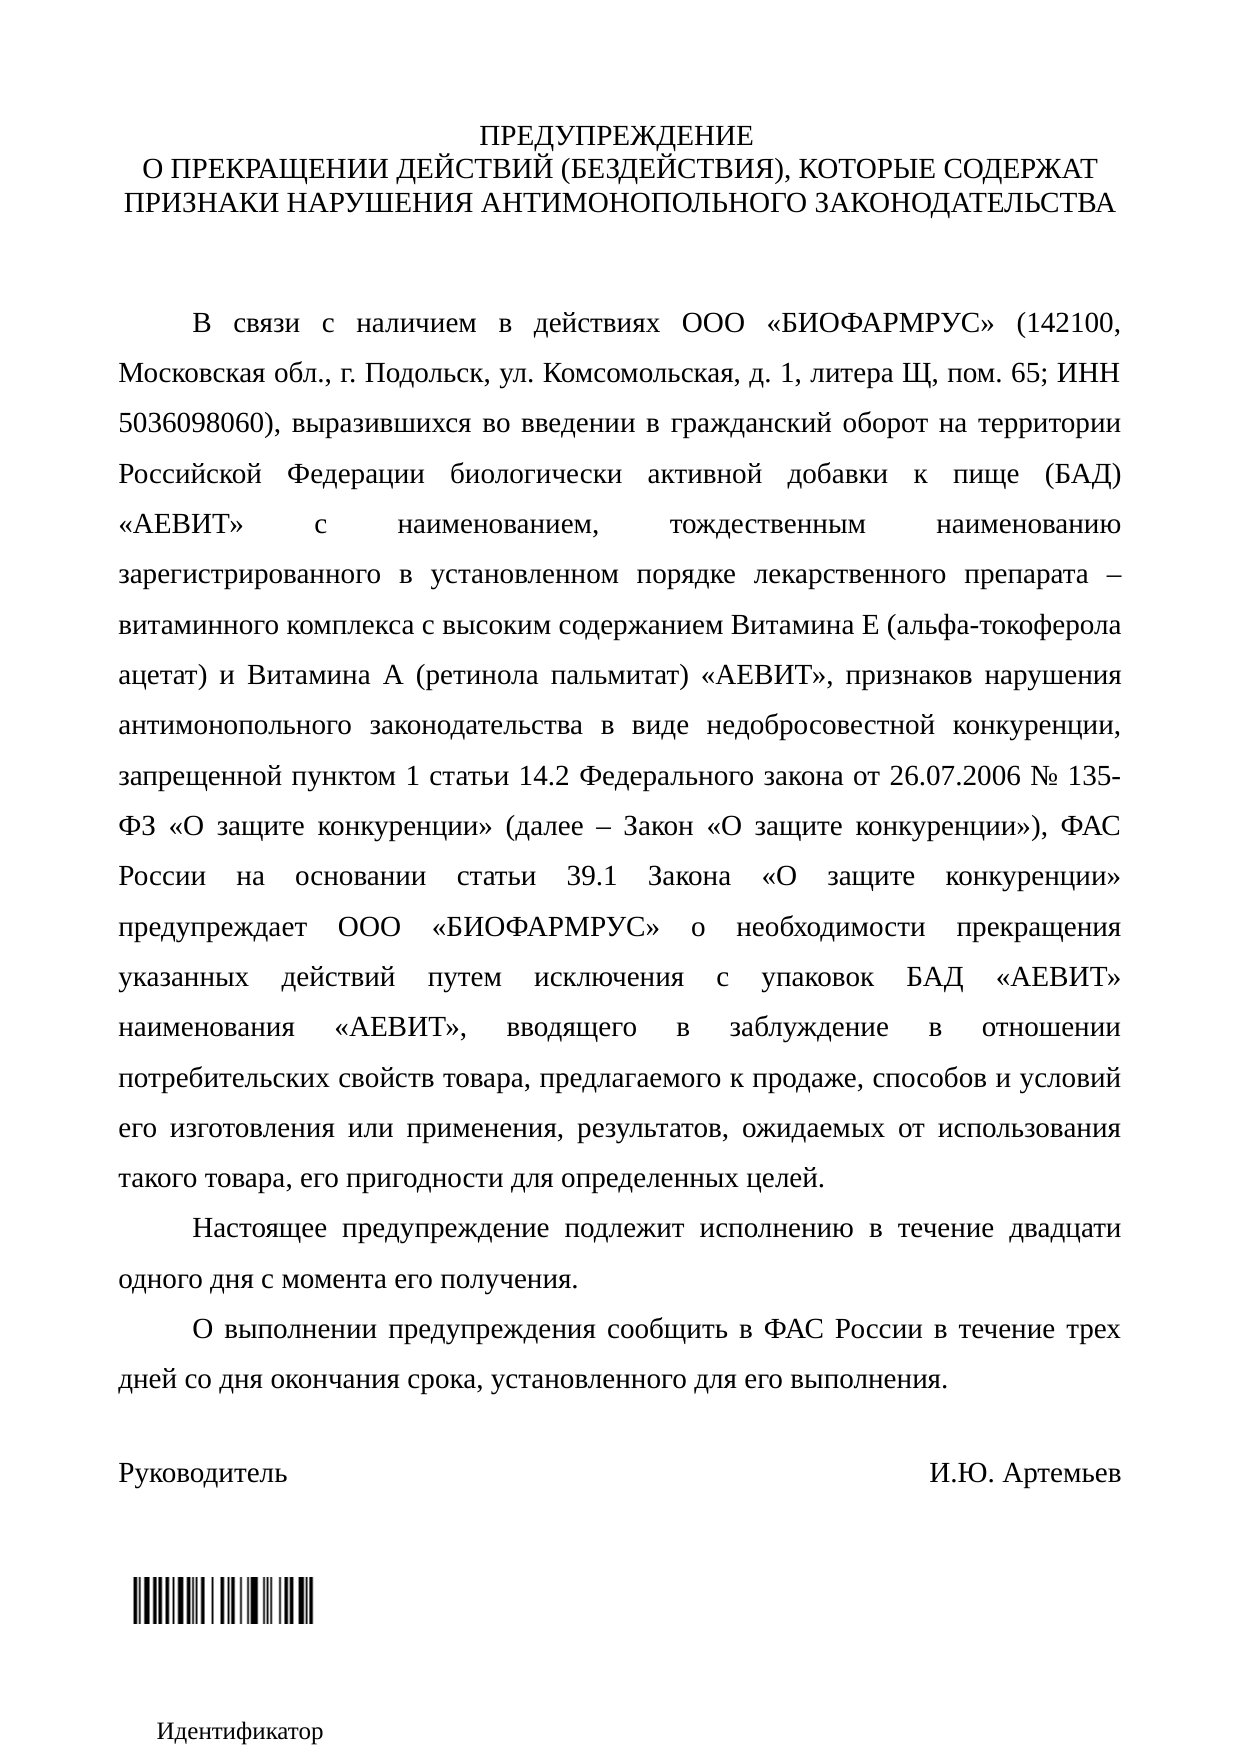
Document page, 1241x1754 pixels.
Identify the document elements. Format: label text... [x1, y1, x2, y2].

text О ПРЕКРАЩЕНИИ ДЕЙСТВИЙ (БЕЗДЕЙСТВИЯ), КОТОРЫЕ СОДЕРЖАТ ПРИЗНАКИ НАРУШЕНИЯ АНТИМОНОПОЛЬНОГО ЗАКОНОДАТЕЛЬСТВА [118, 152, 1122, 219]
text ПРЕДУПРЕЖДЕНИЕ [118, 118, 1122, 152]
text Руководитель И.Ю. Артемьев [118, 1455, 1122, 1488]
picture [118, 1577, 331, 1624]
text Настоящее предупреждение подлежит исполнению в течение двадцати одного дня с момента его получения. [118, 1211, 1122, 1294]
text В связи с наличием в действиях ООО «БИОФАРМРУС» (142100, Московская обл., г. Подольск, ул. Комсомольская, д. 1, литера Щ, пом. 65; ИНН 5036098060), выразившихся во введении в гражданский оборот на территории Российской Федерации биологически активной добавки к пище (БАД) «АЕВИТ» с наименованием, тождественным наименованию зарегистрированного в установленном порядке лекарственного препарата – витаминного комплекса с высоким содержанием Витамина Е (альфа-токоферола ацетат) и Витамина А (ретинола пальмитат) «АЕВИТ», признаков нарушения антимонопольного законодательства в виде недобросовестной конкуренции, запрещенной пунктом 1 статьи 14.2 Федерального закона от 26.07.2006 № 135-ФЗ «О защите конкуренции» (далее – Закон «О защите конкуренции»), ФАС России на основании статьи 39.1 Закона «О защите конкуренции» предупреждает ООО «БИОФАРМРУС» о необходимости прекращения указанных действий путем исключения с упаковок БАД «АЕВИТ» наименования «АЕВИТ», вводящего в заблуждение в отношении потребительских свойств товара, предлагаемого к продаже, способов и условий его изготовления или применения, результатов, ожидаемых от использования такого товара, его пригодности для определенных целей. [118, 305, 1122, 1194]
text О выполнении предупреждения сообщить в ФАС России в течение трех дней со дня окончания срока, установленного для его выполнения. [118, 1311, 1122, 1395]
